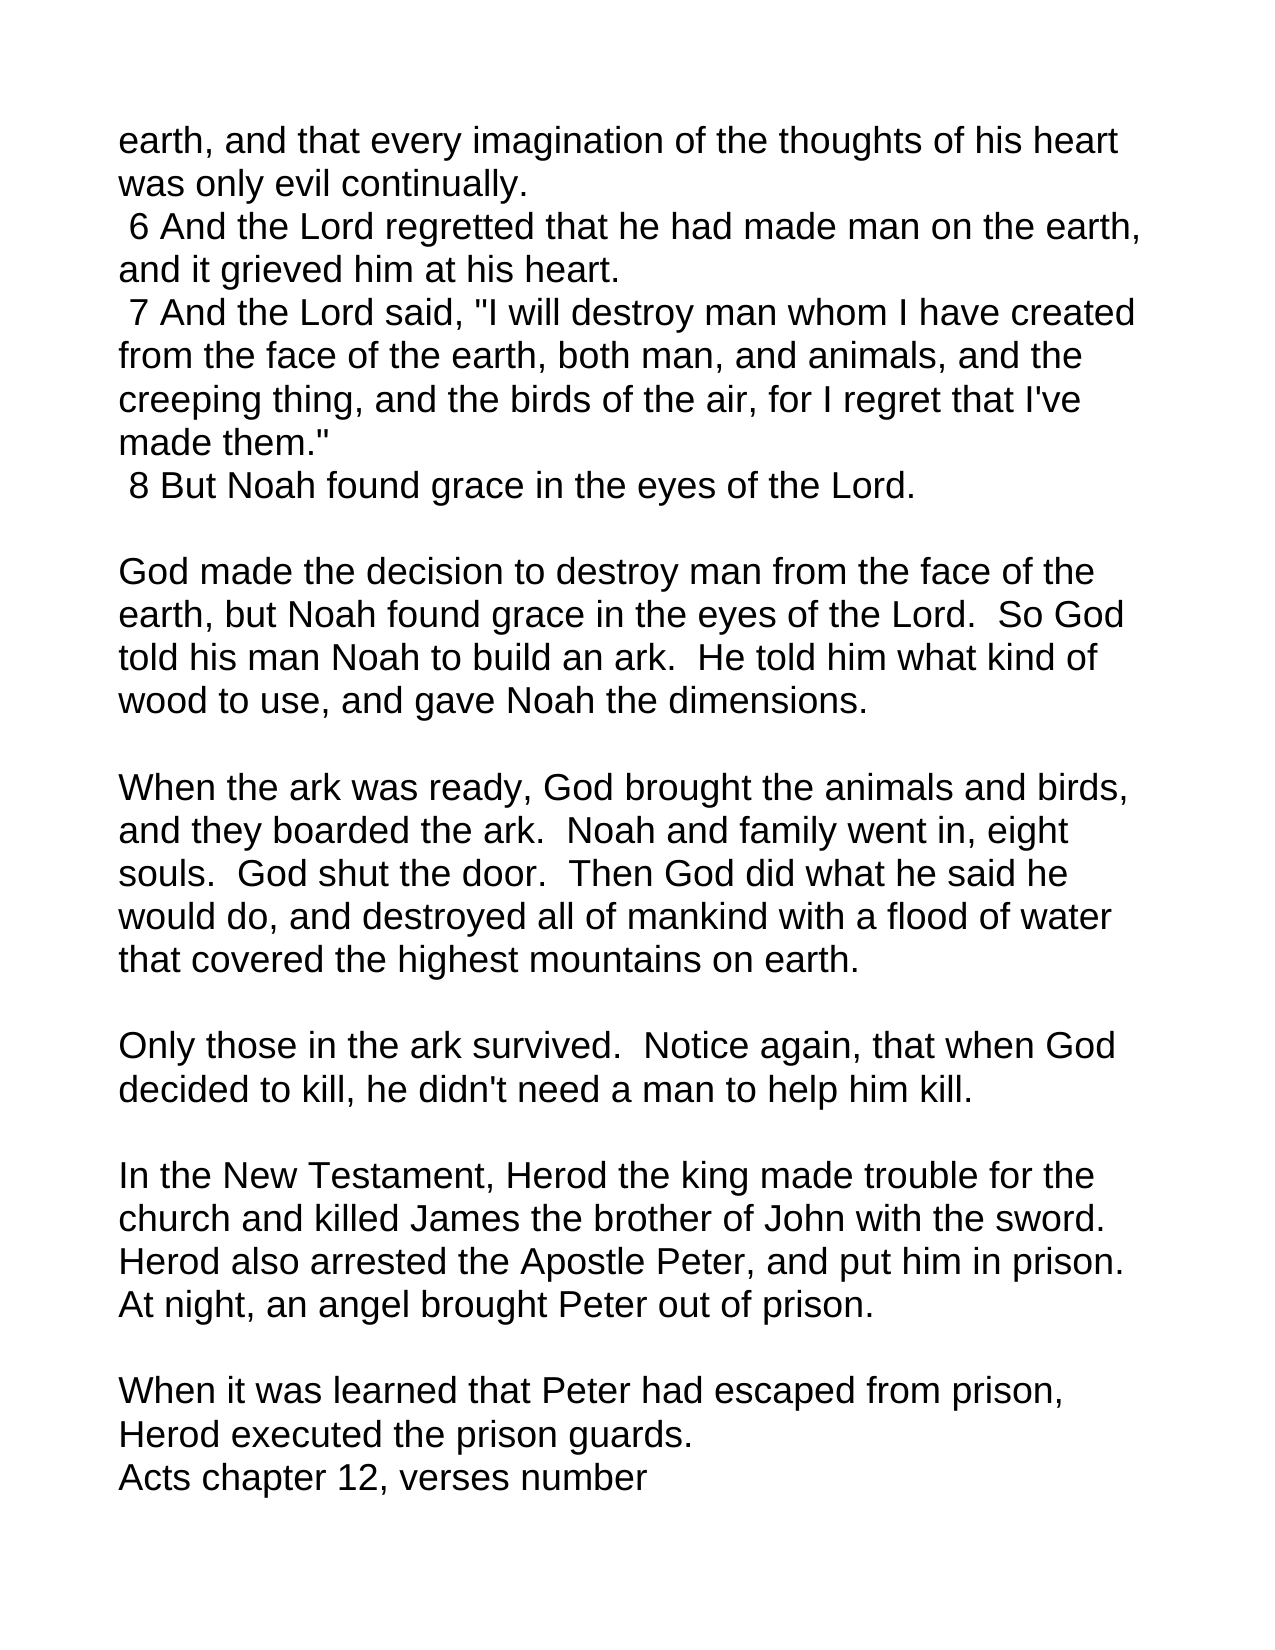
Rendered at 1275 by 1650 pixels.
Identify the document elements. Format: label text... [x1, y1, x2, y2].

text earth, and that every imagination of the thoughts of his heart was only evil continually. [118, 118, 1157, 204]
text Acts chapter 12, verses number [118, 1455, 1157, 1498]
text 7 And the Lord said, "I will destroy man whom I have created from the face of the earth, both man, and animals, and the creeping thing, and the birds of the air, for I regret that I've made them." [118, 291, 1157, 463]
text When the ark was ready, God brought the animals and birds, and they boarded the ark. Noah and family went in, eight souls. God shut the door. Then God did what he said he would do, and destroyed all of mankind with a flood of water that covered the highest mountains on earth. [118, 765, 1157, 981]
text 8 But Noah found grace in the eyes of the Lord. [118, 463, 1157, 506]
text God made the decision to destroy man from the face of the earth, but Noah found grace in the eyes of the Lord. So God told his man Noah to build an ark. He told him what kind of wood to use, and gave Noah the dimensions. [118, 549, 1157, 722]
text 6 And the Lord regretted that he had made man on the earth, and it grieved him at his heart. [118, 204, 1157, 291]
text Only those in the ark survived. Notice again, that when God decided to kill, he didn't need a man to help him kill. [118, 1024, 1157, 1110]
text In the New Testament, Herod the king made trouble for the church and killed James the brother of John with the sword. Herod also arrested the Apostle Peter, and put him in prison. At night, an angel brought Peter out of prison. [118, 1153, 1157, 1326]
text When it was learned that Peter had escaped from prison, Herod executed the prison guards. [118, 1369, 1157, 1455]
